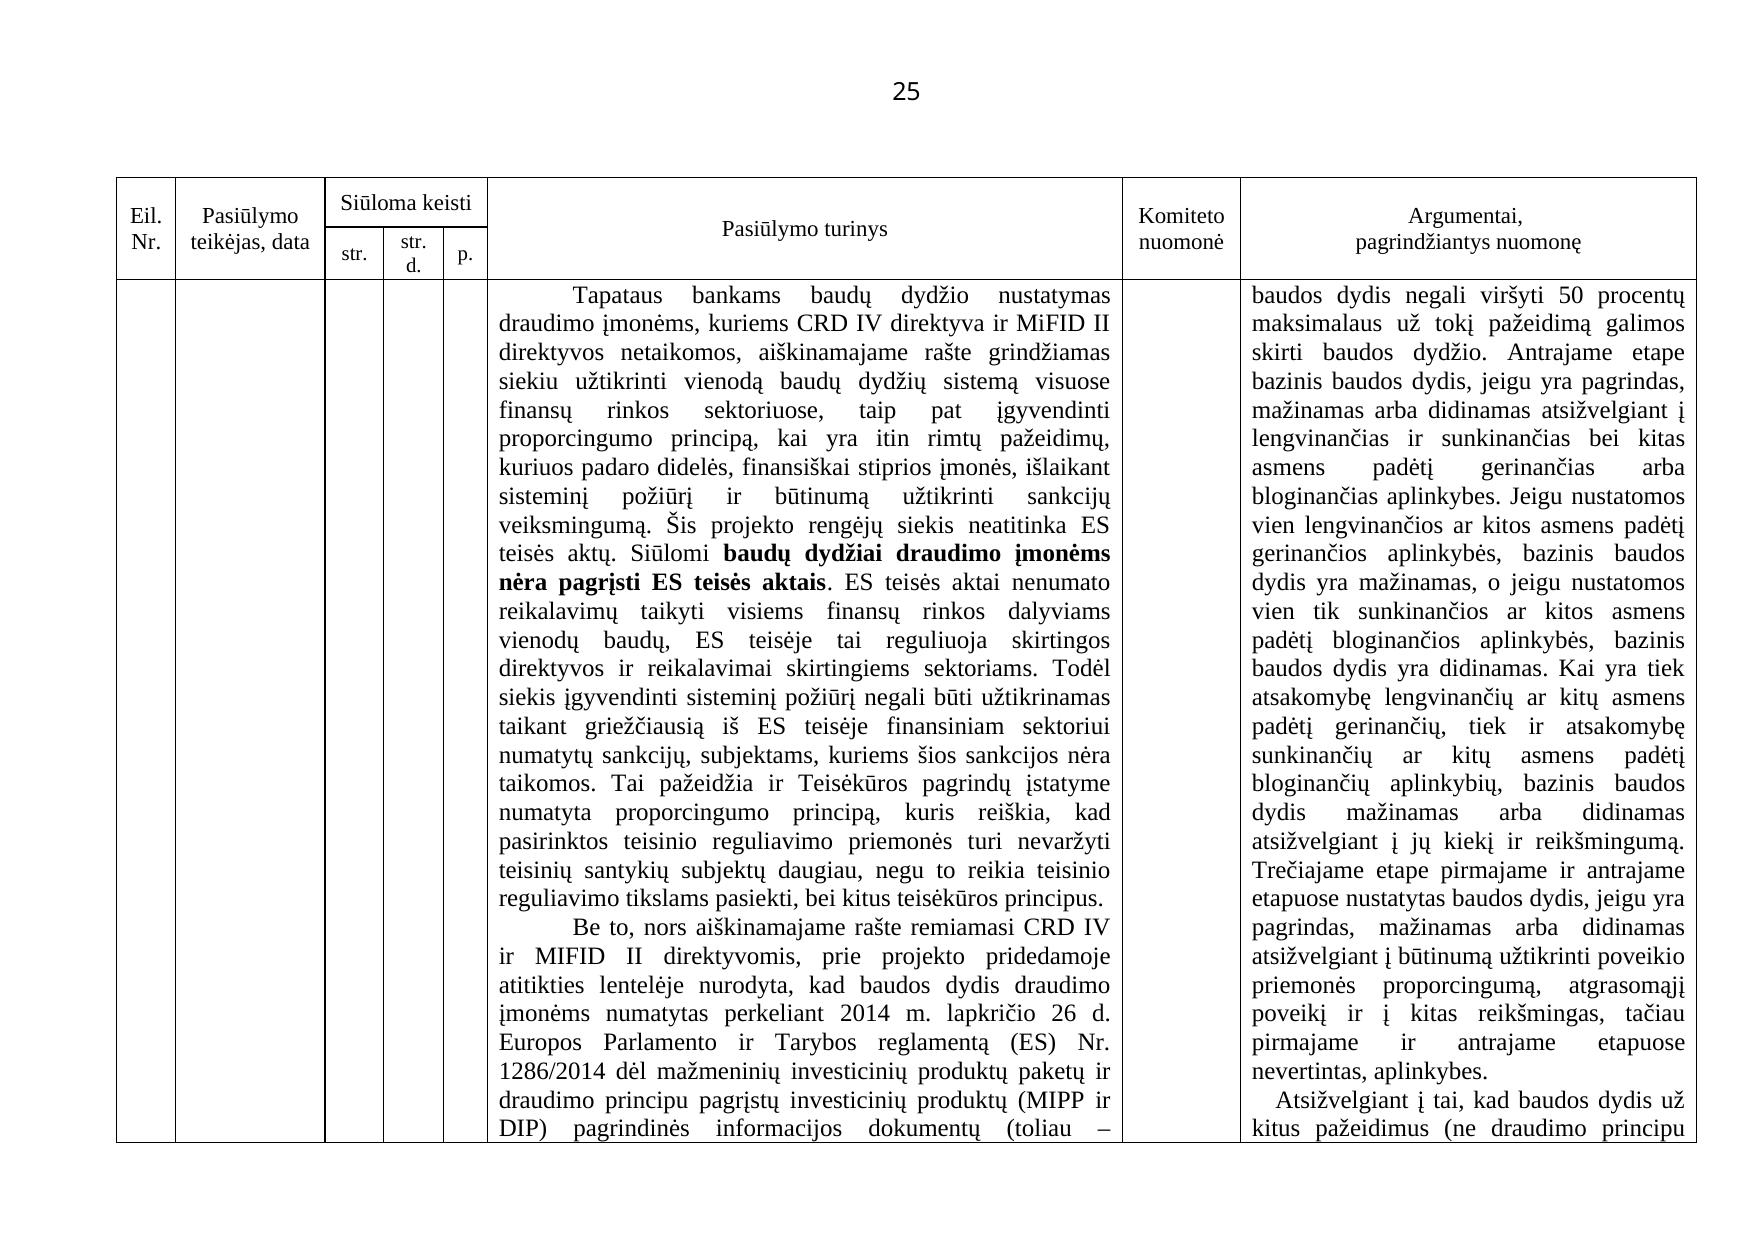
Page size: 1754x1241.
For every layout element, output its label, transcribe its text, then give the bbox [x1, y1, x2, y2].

table_cell str. [326, 228, 383, 279]
table_cell [1123, 280, 1240, 1142]
table_cell baudos dydis negali viršyti 50 procentų maksimalaus už tokį pažeidimą galimos skirti baudos dydžio. Antrajame etape bazinis baudos dydis, jeigu yra pagrindas, mažinamas arba didinamas atsižvelgiant į lengvinančias ir sunkinančias bei kitas asmens padėtį gerinančias arba bloginančias aplinkybes. Jeigu nustatomos vien lengvinančios ar kitos asmens padėtį gerinančios aplinkybės, bazinis baudos dydis yra mažinamas, o jeigu nustatomos vien tik sunkinančios ar kitos asmens padėtį bloginančios aplinkybės, bazinis baudos dydis yra didinamas. Kai yra tiek atsakomybę lengvinančių ar kitų asmens padėtį gerinančių, tiek ir atsakomybę sunkinančių ar kitų asmens padėtį bloginančių aplinkybių, bazinis baudos dydis mažinamas arba didinamas atsižvelgiant į jų kiekį ir reikšmingumą. Trečiajame etape pirmajame ir antrajame etapuose nustatytas baudos dydis, jeigu yra pagrindas, mažinamas arba didinamas atsižvelgiant į būtinumą užtikrinti poveikio priemonės proporcingumą, atgrasomąjį poveikį ir į kitas reikšmingas, tačiau pirmajame ir antrajame etapuose nevertintas, aplinkybes. Atsižvelgiant į tai, kad baudos dydis už kitus pažeidimus (ne draudimo principu [1241, 280, 1696, 1142]
table_header Eil. Nr. [117, 178, 175, 279]
table_header Komiteto nuomonė [1123, 178, 1240, 279]
table_cell [176, 280, 324, 1142]
table_cell Tapataus bankams baudų dydžio nustatymas draudimo įmonėms, kuriems CRD IV direktyva ir MiFID II direktyvos netaikomos, aiškinamajame rašte grindžiamas siekiu užtikrinti vienodą baudų dydžių sistemą visuose finansų rinkos sektoriuose, taip pat įgyvendinti proporcingumo principą, kai yra itin rimtų pažeidimų, kuriuos padaro didelės, finansiškai stiprios įmonės, išlaikant sisteminį požiūrį ir būtinumą užtikrinti sankcijų veiksmingumą. Šis projekto rengėjų siekis neatitinka ES teisės aktų. Siūlomi baudų dydžiai draudimo įmonėms nėra pagrįsti ES teisės aktais. ES teisės aktai nenumato reikalavimų taikyti visiems finansų rinkos dalyviams vienodų baudų, ES teisėje tai reguliuoja skirtingos direktyvos ir reikalavimai skirtingiems sektoriams. Todėl siekis įgyvendinti sisteminį požiūrį negali būti užtikrinamas taikant griežčiausią iš ES teisėje finansiniam sektoriui numatytų sankcijų, subjektams, kuriems šios sankcijos nėra taikomos. Tai pažeidžia ir Teisėkūros pagrindų įstatyme numatyta proporcingumo principą, kuris reiškia, kad pasirinktos teisinio reguliavimo priemonės turi nevaržyti teisinių santykių subjektų daugiau, negu to reikia teisinio reguliavimo tikslams pasiekti, bei kitus teisėkūros principus. Be to, nors aiškinamajame rašte remiamasi CRD IV ir MIFID II direktyvomis, prie projekto pridedamoje atitikties lentelėje nurodyta, kad baudos dydis draudimo įmonėms numatytas perkeliant 2014 m. lapkričio 26 d. Europos Parlamento ir Tarybos reglamentą (ES) Nr. 1286/2014 dėl mažmeninių investicinių produktų paketų ir draudimo principu pagrįstų investicinių produktų (MIPP ir DIP) pagrindinės informacijos dokumentų (toliau – [488, 280, 1122, 1142]
table_cell [444, 280, 487, 1142]
table_cell [384, 280, 443, 1142]
table_header Pasiūlymo turinys [488, 178, 1122, 279]
table_header Pasiūlymo teikėjas, data [176, 178, 324, 279]
table_cell p. [444, 228, 487, 279]
table_header Siūloma keisti [326, 178, 487, 226]
table_header Argumentai, pagrindžiantys nuomonę [1241, 178, 1696, 279]
table_cell [117, 280, 175, 1142]
table_cell str. d. [384, 228, 443, 279]
table_cell [326, 280, 383, 1142]
